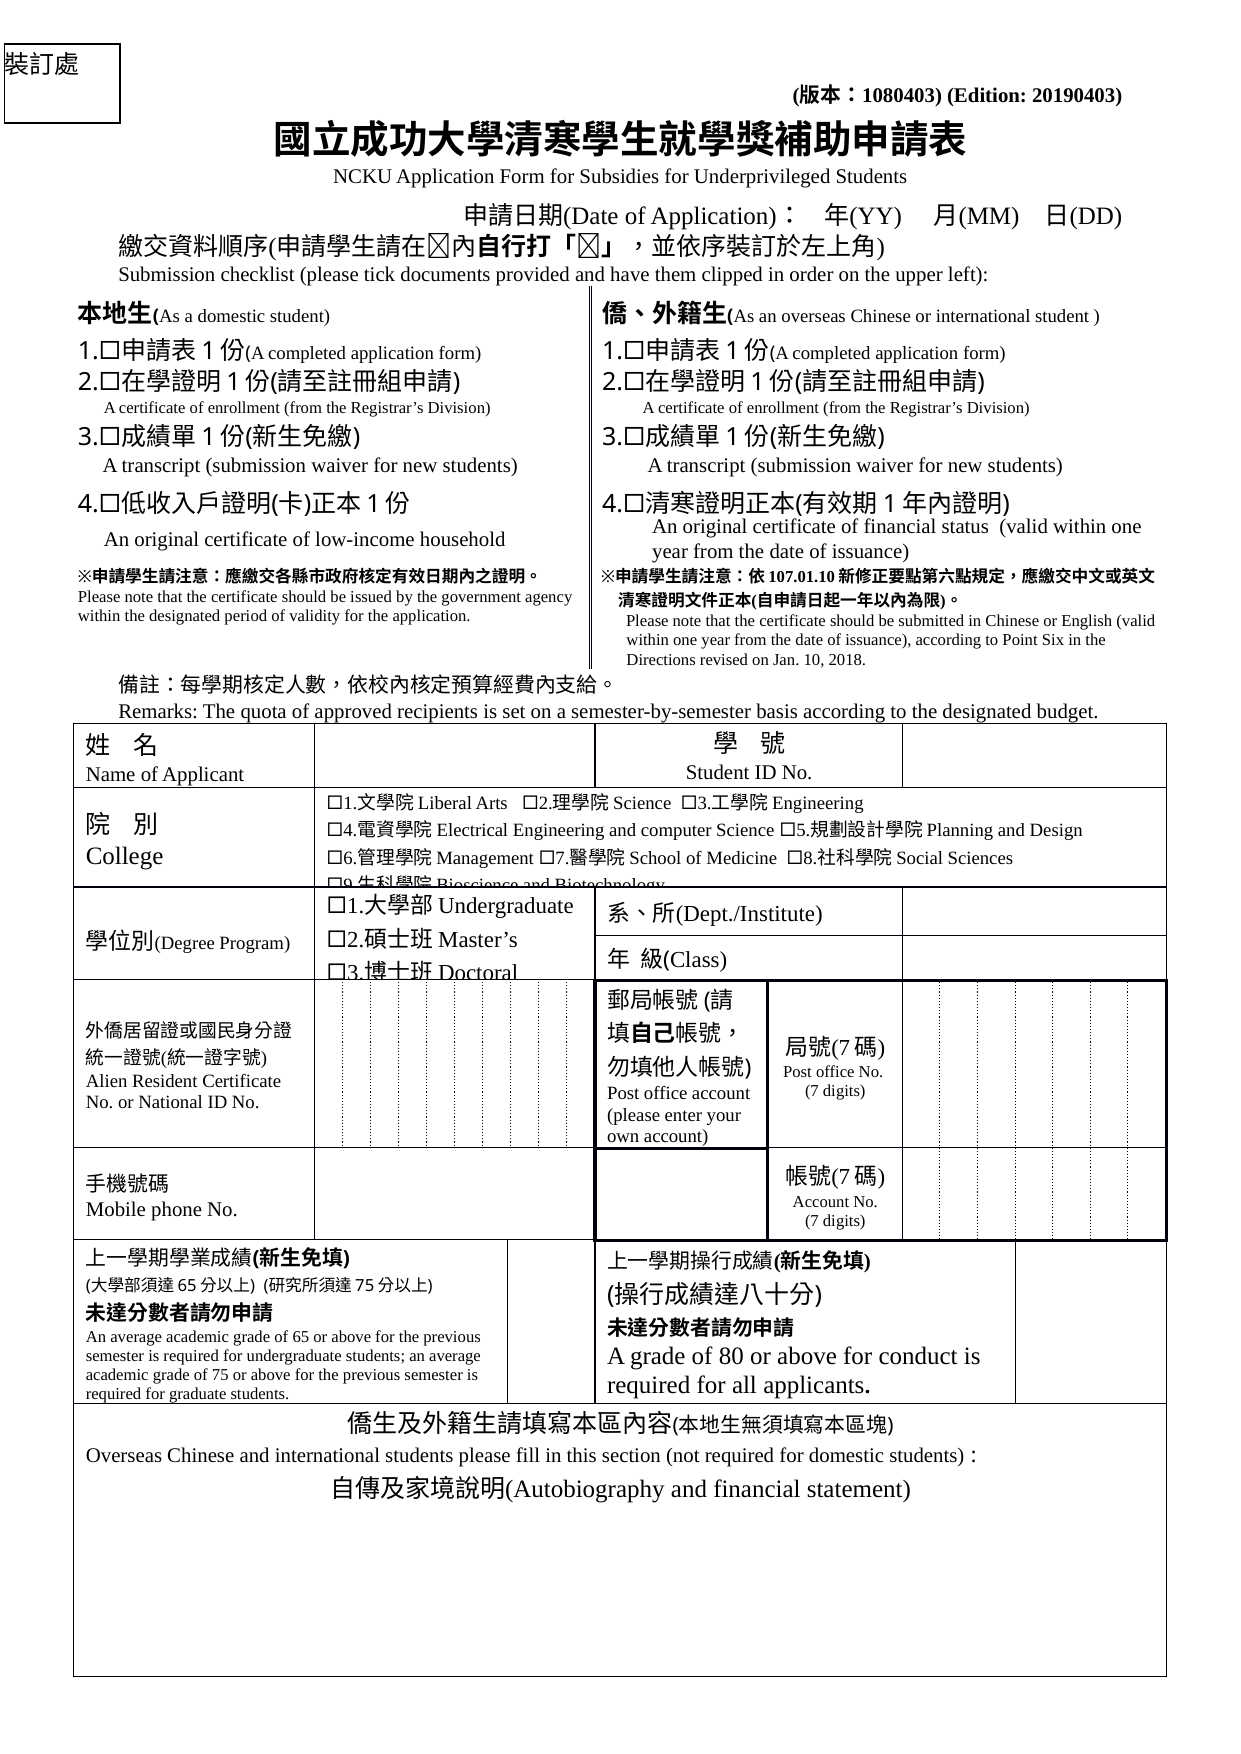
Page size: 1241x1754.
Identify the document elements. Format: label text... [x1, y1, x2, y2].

table_header 姓 名 Name of Applicant [74, 724, 314, 787]
table_cell 局號(7碼) Post office No. (7 digits) [769, 982, 902, 1147]
table_cell [1128, 1148, 1165, 1238]
table_cell [455, 980, 483, 1147]
table_cell 院 別 College [74, 788, 314, 886]
table_cell [940, 1148, 977, 1238]
table_cell [315, 980, 343, 1147]
table_cell [903, 982, 940, 1147]
text 申請日期(Date of Application)： 年(YY) 月(MM) 日(DD) [118, 188, 1122, 226]
table_cell [903, 1148, 940, 1238]
table_cell [343, 980, 371, 1147]
table_cell 1.大學部 Undergraduate 2.碩士班 Master’s 3.博士班 Doctoral [315, 888, 594, 979]
table_cell 2.在學證明1份(請至註冊組申請) A certificate of enrollment (from the Registrar’s Division) [66, 361, 589, 417]
table_cell [1015, 982, 1053, 1147]
table_cell [1016, 1242, 1166, 1403]
table_cell [427, 980, 455, 1147]
text (版本：1080403) (Edition: 20190403) [121, 78, 1122, 108]
table_cell [597, 1150, 766, 1238]
table_cell [1090, 982, 1128, 1147]
table_header 本地生(As a domestic student) [66, 286, 589, 324]
table_cell [903, 936, 1166, 979]
text 國立成功大學清寒學生就學獎補助申請表 [118, 108, 1122, 164]
table_cell [399, 980, 427, 1147]
table_cell [371, 980, 399, 1147]
table_cell [940, 982, 977, 1147]
table_header [315, 724, 594, 787]
table_cell 帳號(7碼) Account No. (7 digits) [769, 1148, 902, 1238]
table_cell 4.低收入戶證明(卡)正本1份 An original certificate of low-income household [66, 477, 589, 563]
table_cell [1090, 1148, 1128, 1238]
table_cell [539, 980, 567, 1147]
table_cell 上一學期學業成績(新生免填) (大學部須達65分以上) (研究所須達75分以上) 未達分數者請勿申請 An average academic grade of 65 or above for the previous semester is required for undergraduate students; an average academic grade of 75 or above for the previous semester is required for graduate students. [74, 1240, 507, 1403]
table_cell [978, 982, 1015, 1147]
table_cell [511, 980, 539, 1147]
table_cell 3.成績單1份(新生免繳) A transcript (submission waiver for new students) [66, 417, 589, 477]
table_cell [483, 980, 511, 1147]
table_cell 上一學期操行成績(新生免填) (操行成績達八十分) 未達分數者請勿申請 A grade of 80 or above for conduct is required for all applicants. [596, 1242, 1015, 1403]
text Submission checklist (please tick documents provided and have them clipped in order on the upper left): [118, 262, 1122, 286]
table_cell ※申請學生請注意：應繳交各縣市政府核定有效日期內之證明。 Please note that the certificate should be issued by the government agency within the designated period of validity for the application. [66, 563, 589, 668]
table_cell [315, 1148, 593, 1238]
table_cell [903, 888, 1166, 935]
table_cell 系、所(Dept./Institute) [596, 888, 902, 935]
table_cell 4.清寒證明正本(有效期1年內證明) An original certificate of financial status (valid within one year from the date of issuance) [592, 477, 1174, 563]
table_cell 年 級(Class) [596, 936, 902, 979]
table_cell 1.文學院 Liberal Arts 2.理學院 Science 3.工學院 Engineering 4.電資學院 Electrical Engineering and computer Science 5.規劃設計學院Planning and Design 6.管理學院Management 7.醫學院School of Medicine 8.社科學院Social Sciences 9.生科學院Bioscience and Biotechnology [315, 788, 1166, 886]
table_cell ※申請學生請注意：依107.01.10新修正要點第六點規定，應繳交中文或英文清寒證明文件正本(自申請日起一年以內為限)。 Please note that the certificate should be submitted in Chinese or English (valid within one year from the date of issuance), according to Point Six in the Directions revised on Jan. 10, 2018. [592, 563, 1174, 668]
table_cell [1015, 1148, 1053, 1238]
table_cell 僑生及外籍生請填寫本區內容(本地生無須填寫本區塊) Overseas Chinese and international students please fill in this section (not required for domestic students) : 自傳及家境說明(Autobiography and financial statement) [74, 1404, 1166, 1676]
table_cell 3.成績單1份(新生免繳) A transcript (submission waiver for new students) [592, 417, 1174, 477]
table_header 僑、外籍生(As an overseas Chinese or international student ) [592, 286, 1174, 324]
table_cell [508, 1240, 594, 1403]
table_cell 外僑居留證或國民身分證統一證號(統一證字號) Alien Resident Certificate No. or National ID No. [74, 980, 314, 1147]
table_header [903, 724, 1166, 787]
table_cell 1.申請表1份(A completed application form) [592, 324, 1174, 361]
text NCKU Application Form for Subsidies for Underprivileged Students [118, 164, 1122, 188]
table_cell 手機號碼 Mobile phone No. [74, 1148, 314, 1238]
text 繳交資料順序(申請學生請在內自行打「」，並依序裝訂於左上角) [118, 226, 1122, 262]
table_cell [567, 980, 593, 1147]
table_cell 郵局帳號 (請填自己帳號，勿填他人帳號) Post office account (please enter your own account) [597, 982, 766, 1147]
table_cell 1.申請表1份(A completed application form) [66, 324, 589, 361]
text Remarks: The quota of approved recipients is set on a semester-by-semester basis according to the designated budget. [118, 699, 1122, 723]
table_cell [1053, 982, 1090, 1147]
text 備註：每學期核定人數，依校內核定預算經費內支給。 [118, 668, 1122, 699]
table_cell [978, 1148, 1015, 1238]
table_cell 學位別(Degree Program) [74, 888, 314, 979]
table_cell 2.在學證明1份(請至註冊組申請) A certificate of enrollment (from the Registrar’s Division) [592, 361, 1174, 417]
table_cell [1128, 982, 1165, 1147]
text 裝訂處 [4, 44, 120, 81]
table_header 學 號 Student ID No. [596, 724, 902, 787]
table_cell [1053, 1148, 1090, 1238]
